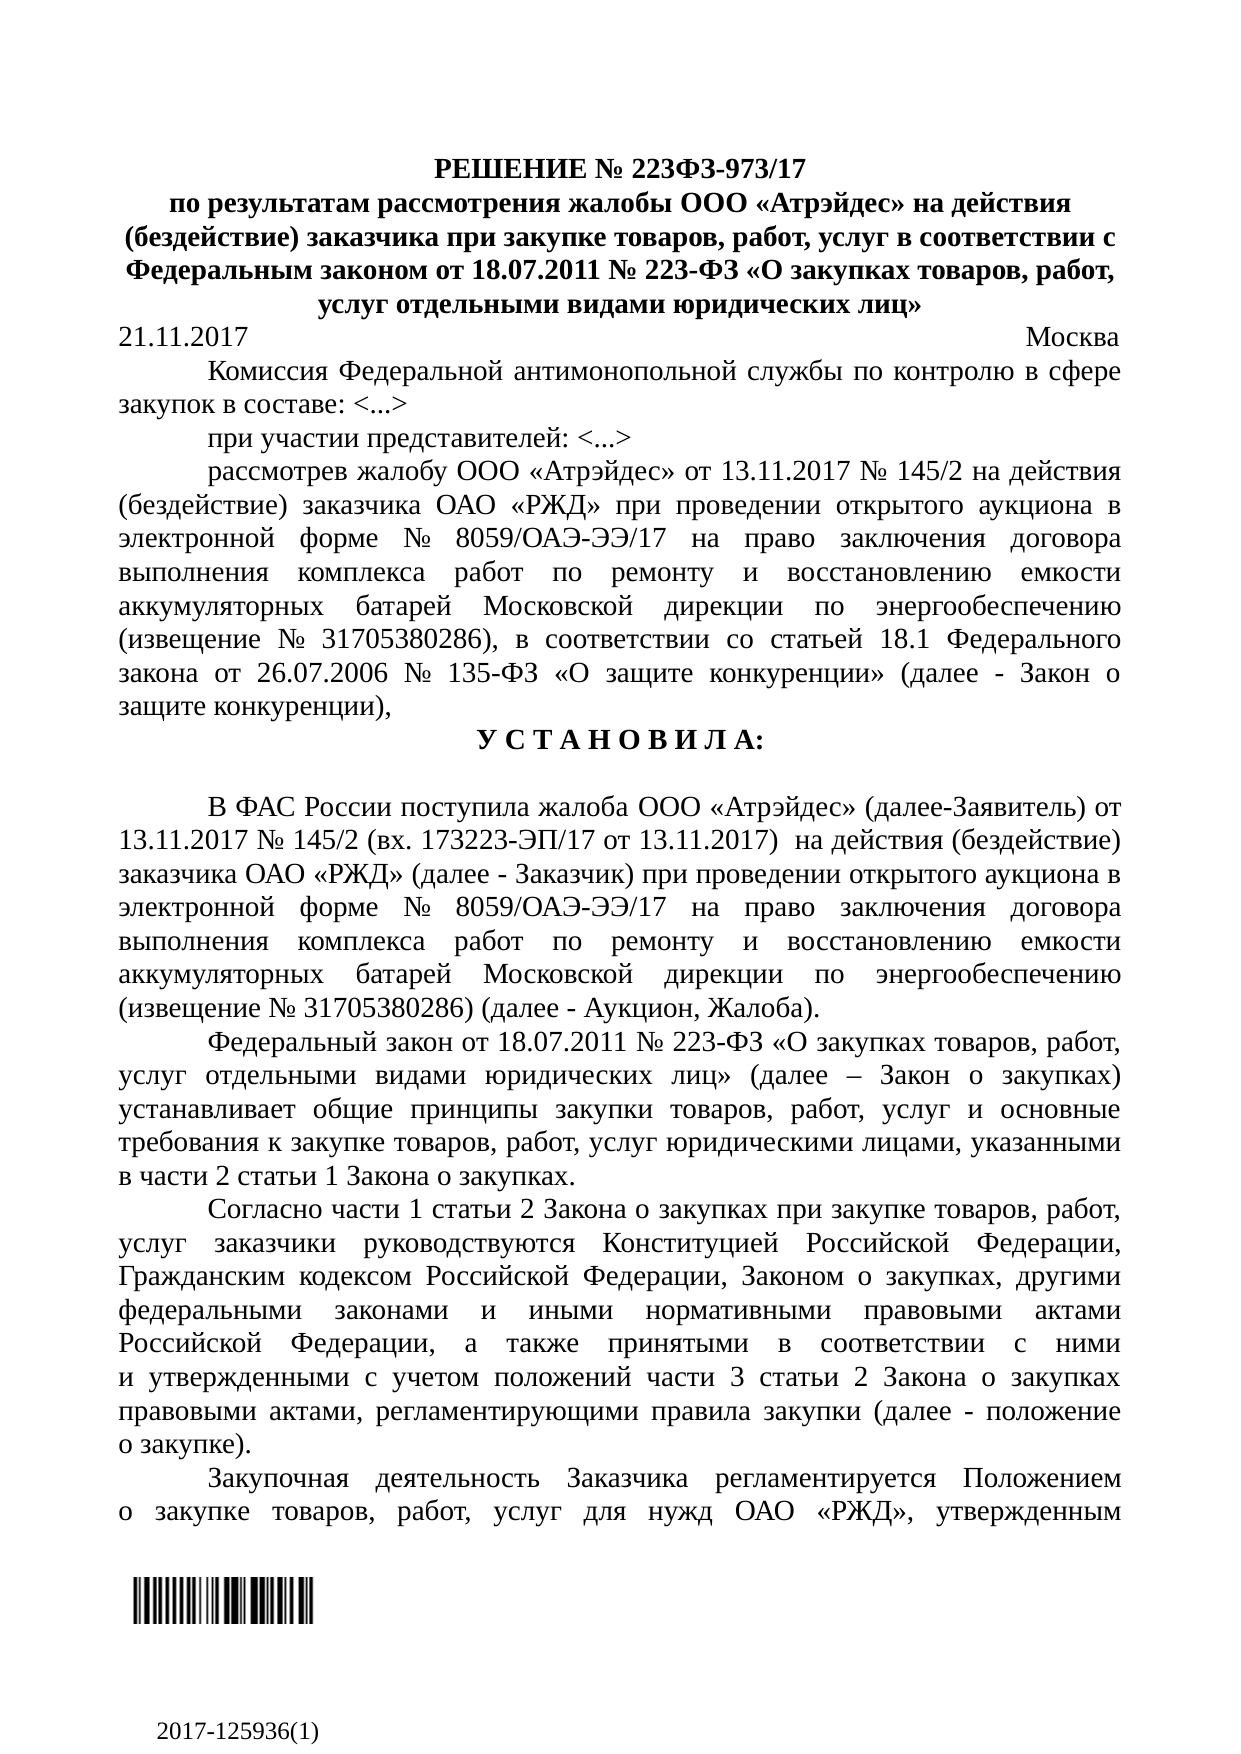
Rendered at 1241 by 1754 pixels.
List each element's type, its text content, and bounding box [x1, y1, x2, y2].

text при участии представителей: <...> [118, 420, 1122, 453]
text Комиссия Федеральной антимонопольной службы по контролю в сфере закупок в составе: <...> [118, 353, 1122, 420]
text Закупочная деятельность Заказчика регламентируется Положением о закупке товаров, работ, услуг для нужд ОАО «РЖД», утвержденным [118, 1460, 1122, 1527]
text Федеральный закон от 18.07.2011 № 223-ФЗ «О закупках товаров, работ, услуг отдельными видами юридических лиц» (далее – Закон о закупках) устанавливает общие принципы закупки товаров, работ, услуг и основные требования к закупке товаров, работ, услуг юридическими лицами, указанными в части 2 статьи 1 Закона о закупках. [118, 1024, 1122, 1191]
text рассмотрев жалобу ООО «Атрэйдес» от 13.11.2017 № 145/2 на действия (бездействие) заказчика ОАО «РЖД» при проведении открытого аукциона в электронной форме № 8059/ОАЭ-ЭЭ/17 на право заключения договора выполнения комплекса работ по ремонту и восстановлению емкости аккумуляторных батарей Московской дирекции по энергообеспечению (извещение № 31705380286), в соответствии со статьей 18.1 Федерального закона от 26.07.2006 № 135-ФЗ «О защите конкуренции» (далее - Закон о защите конкуренции), [118, 453, 1122, 722]
text В ФАС России поступила жалоба ООО «Атрэйдес» (далее-Заявитель) от 13.11.2017 № 145/2 (вх. 173223-ЭП/17 от 13.11.2017) на действия (бездействие) заказчика ОАО «РЖД» (далее - Заказчик) при проведении открытого аукциона в электронной форме № 8059/ОАЭ-ЭЭ/17 на право заключения договора выполнения комплекса работ по ремонту и восстановлению емкости аккумуляторных батарей Московской дирекции по энергообеспечению (извещение № 31705380286) (далее - Аукцион, Жалоба). [118, 789, 1122, 1024]
text РЕШЕНИЕ № 223ФЗ-973/17 [118, 152, 1122, 185]
text У С Т А Н О В И Л А: [118, 722, 1122, 755]
text Согласно части 1 статьи 2 Закона о закупках при закупке товаров, работ, услуг заказчики руководствуются Конституцией Российской Федерации, Гражданским кодексом Российской Федерации, Законом о закупках, другими федеральными законами и иными нормативными правовыми актами Российской Федерации, а также принятыми в соответствии с ними и утвержденными с учетом положений части 3 статьи 2 Закона о закупках правовыми актами, регламентирующими правила закупки (далее - положение о закупке). [118, 1191, 1122, 1460]
text 21.11.2017 Москва [118, 319, 1122, 353]
picture [118, 1577, 331, 1624]
text по результатам рассмотрения жалобы ООО «Атрэйдес» на действия (бездействие) заказчика при закупке товаров, работ, услуг в соответствии с Федеральным законом от 18.07.2011 № 223-ФЗ «О закупках товаров, работ, услуг отдельными видами юридических лиц» [118, 185, 1122, 319]
